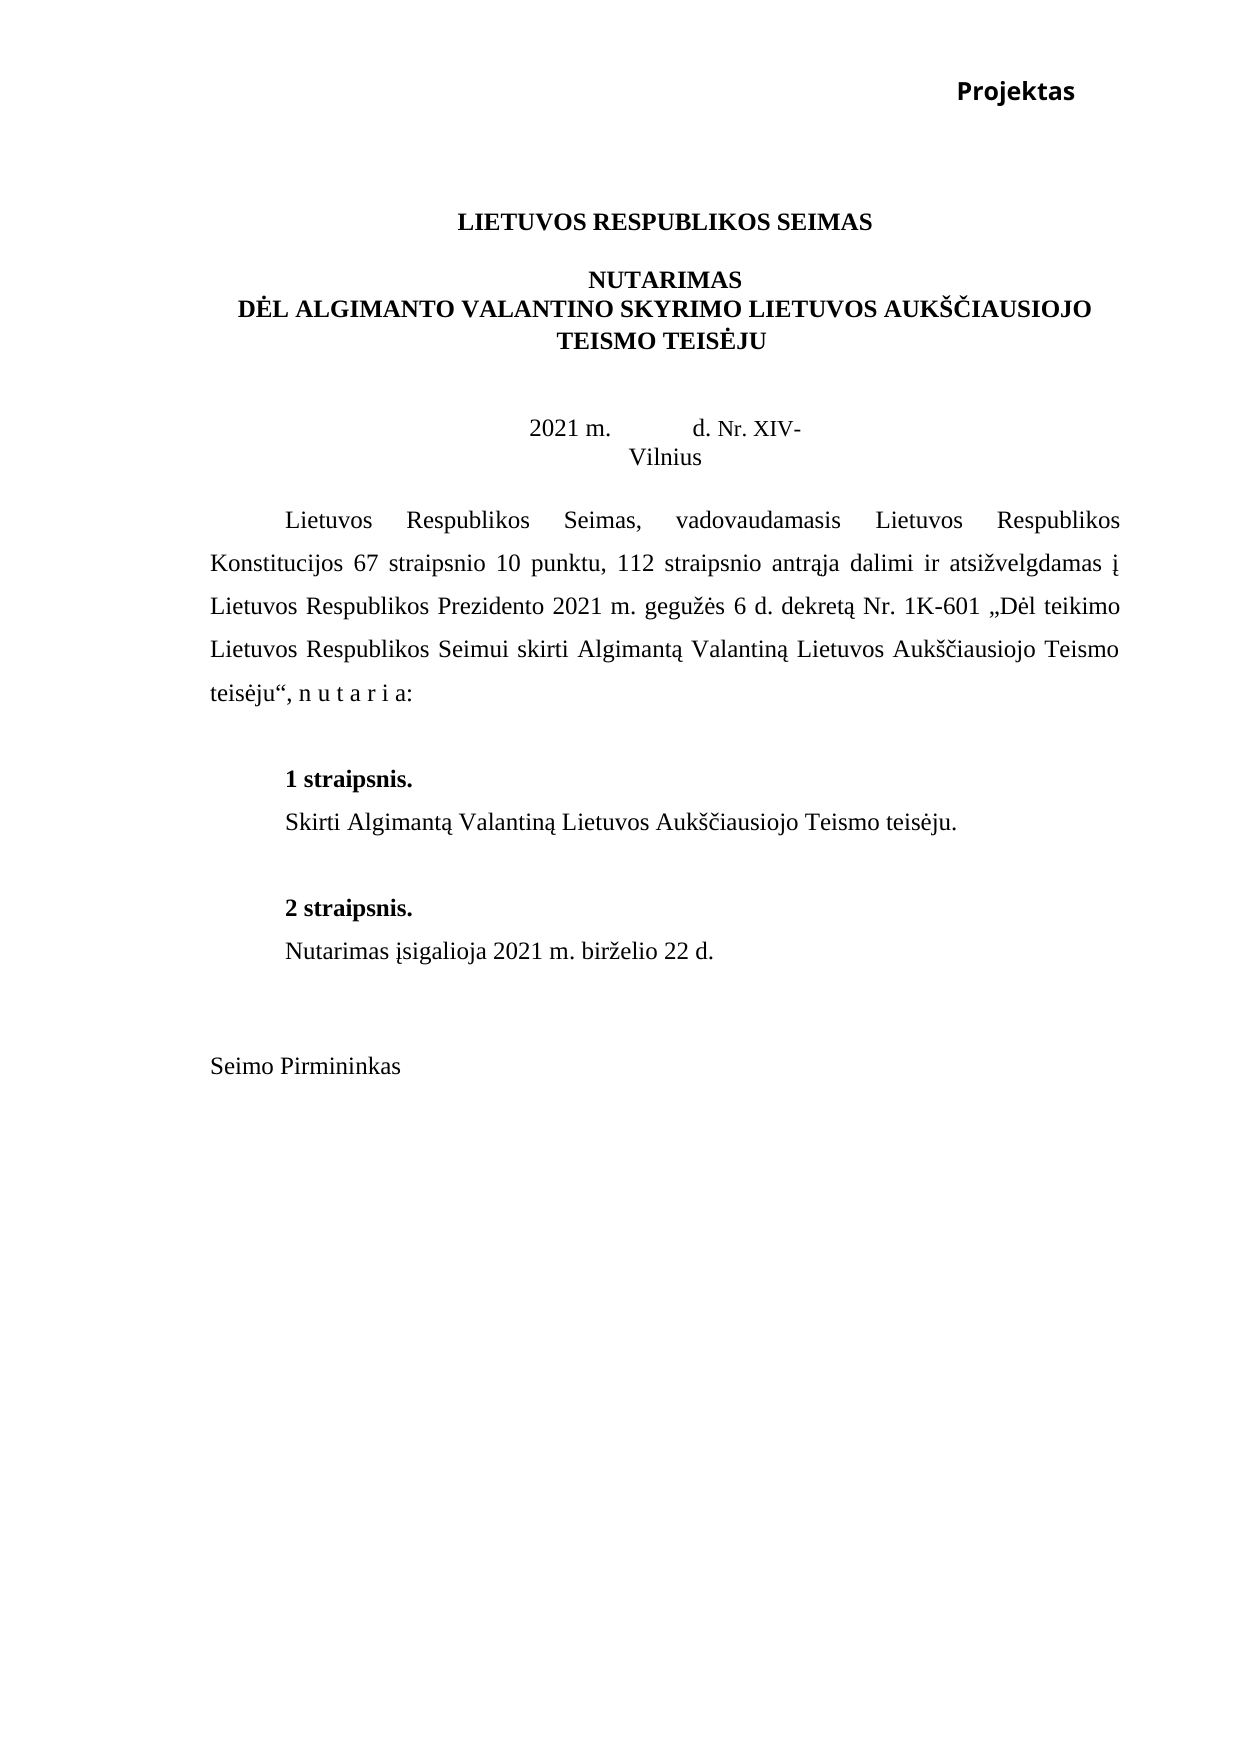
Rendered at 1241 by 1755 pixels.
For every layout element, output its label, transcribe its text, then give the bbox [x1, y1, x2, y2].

text 1 straipsnis. [210, 764, 1120, 793]
text DĖL ALGIMANTO VALANTINO SKYRIMO LIETUVOS AUKŠČIAUSIOJO TEISMO TEISĖJU [210, 294, 1120, 356]
text Lietuvos Respublikos Seimas, vadovaudamasis Lietuvos Respublikos Konstitucijos 67 straipsnio 10 punktu, 112 straipsnio antrąja dalimi ir atsižvelgdamas į Lietuvos Respublikos Prezidento 2021 m. gegužės 6 d. dekretą Nr. 1K-601 „Dėl teikimo Lietuvos Respublikos Seimui skirti Algimantą Valantiną Lietuvos Aukščiausiojo Teismo teisėju“, n u t a r i a: [210, 505, 1120, 706]
text LIETUVOS RESPUBLIKOS SEIMAS [210, 207, 1120, 236]
text Nutarimas įsigalioja 2021 m. birželio 22 d. [210, 936, 1120, 965]
text NUTARIMAS [210, 265, 1120, 294]
text Vilnius [210, 442, 1120, 471]
text Skirti Algimantą Valantiną Lietuvos Aukščiausiojo Teismo teisėju. [210, 807, 1120, 836]
text Seimo Pirmininkas [210, 1051, 1120, 1080]
text 2 straipsnis. [210, 893, 1120, 922]
text 2021 m. d. Nr. XIV- [210, 413, 1120, 442]
